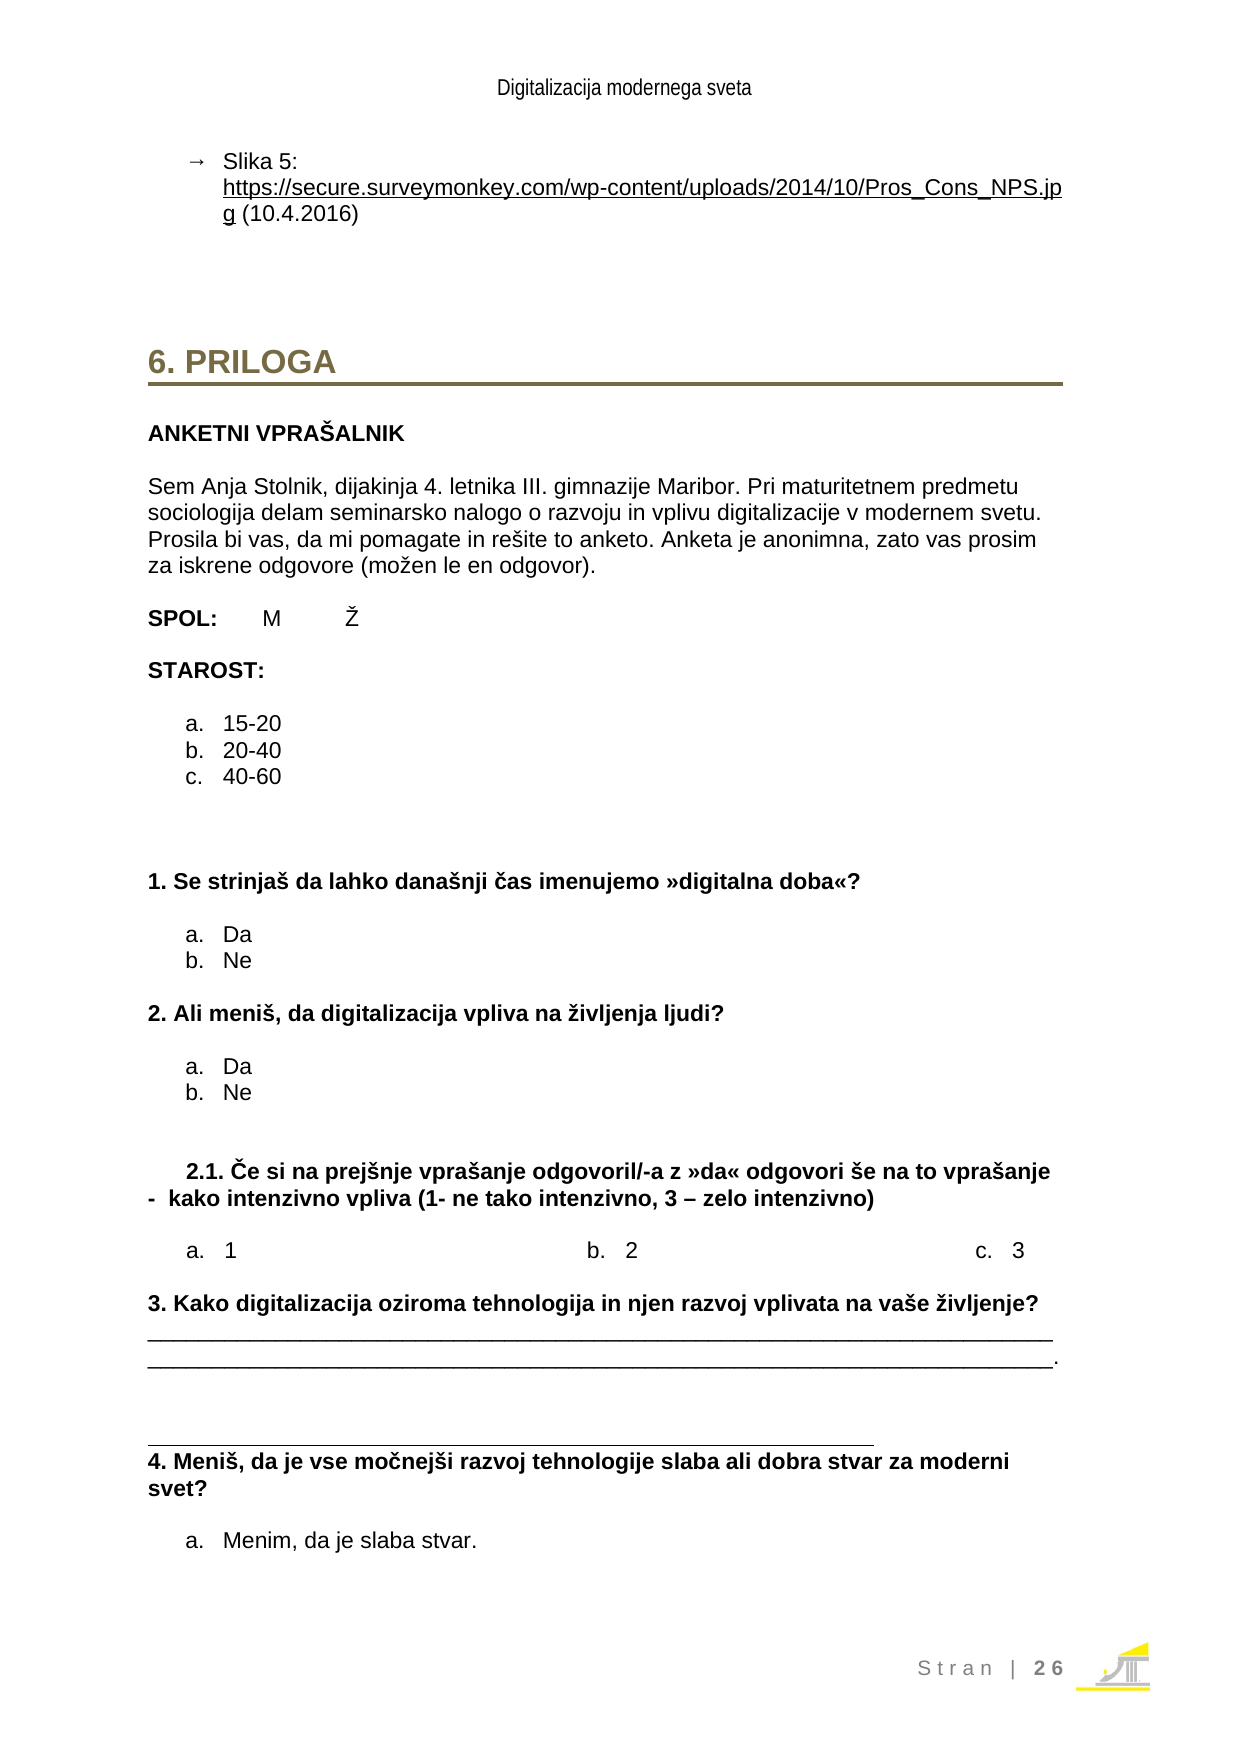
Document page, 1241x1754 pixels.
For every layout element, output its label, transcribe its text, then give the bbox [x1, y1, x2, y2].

list 15-20 [185, 710, 1063, 737]
list Ne [185, 1079, 1063, 1106]
list Slika 5: https://secure.surveymonkey.com/wp-content/uploads/2014/10/Pros_Cons_NPS.jpg (10.4.2016) [185, 148, 1063, 227]
text a. 1 b. 2 c. 3 [148, 1237, 1063, 1264]
text 4. Meniš, da je vse močnejši razvoj tehnologije slaba ali dobra stvar za moderni svet? [148, 1448, 1063, 1501]
picture [1076, 1639, 1150, 1695]
list Da [185, 1053, 1063, 1079]
list Menim, da je slaba stvar. [185, 1527, 1063, 1553]
text STAROST: [148, 657, 1063, 684]
list 40-60 [185, 763, 1063, 789]
text 2.1. Če si na prejšnje vprašanje odgovoril/-a z »da« odgovori še na to vprašanje - kako intenzivno vpliva (1- ne tako intenzivno, 3 – zelo intenzivno) [148, 1158, 1063, 1211]
text Sem Anja Stolnik, dijakinja 4. letnika III. gimnazije Maribor. Pri maturitetnem predmetu sociologija delam seminarsko nalogo o razvoju in vplivu digitalizacije v modernem svetu. Prosila bi vas, da mi pomagate in rešite to anketo. Anketa je anonimna, zato vas prosim za iskrene odgovore (možen le en odgovor). [148, 473, 1063, 578]
subtitle 6. PRILOGA [148, 342, 1063, 382]
text SPOL: M Ž [148, 605, 1063, 631]
text 2. Ali meniš, da digitalizacija vpliva na življenja ljudi? [148, 1000, 1063, 1026]
list 20-40 [185, 737, 1063, 763]
list Da [185, 921, 1063, 947]
list Ne [185, 947, 1063, 974]
text ANKETNI VPRAŠALNIK [148, 420, 1063, 447]
text ______________________________________________________________________________________________________________________________________________. [148, 1316, 1063, 1369]
text 3. Kako digitalizacija oziroma tehnologija in njen razvoj vplivata na vaše življenje? [148, 1290, 1063, 1316]
text 1. Se strinjaš da lahko današnji čas imenujemo »digitalna doba«? [148, 868, 1063, 895]
